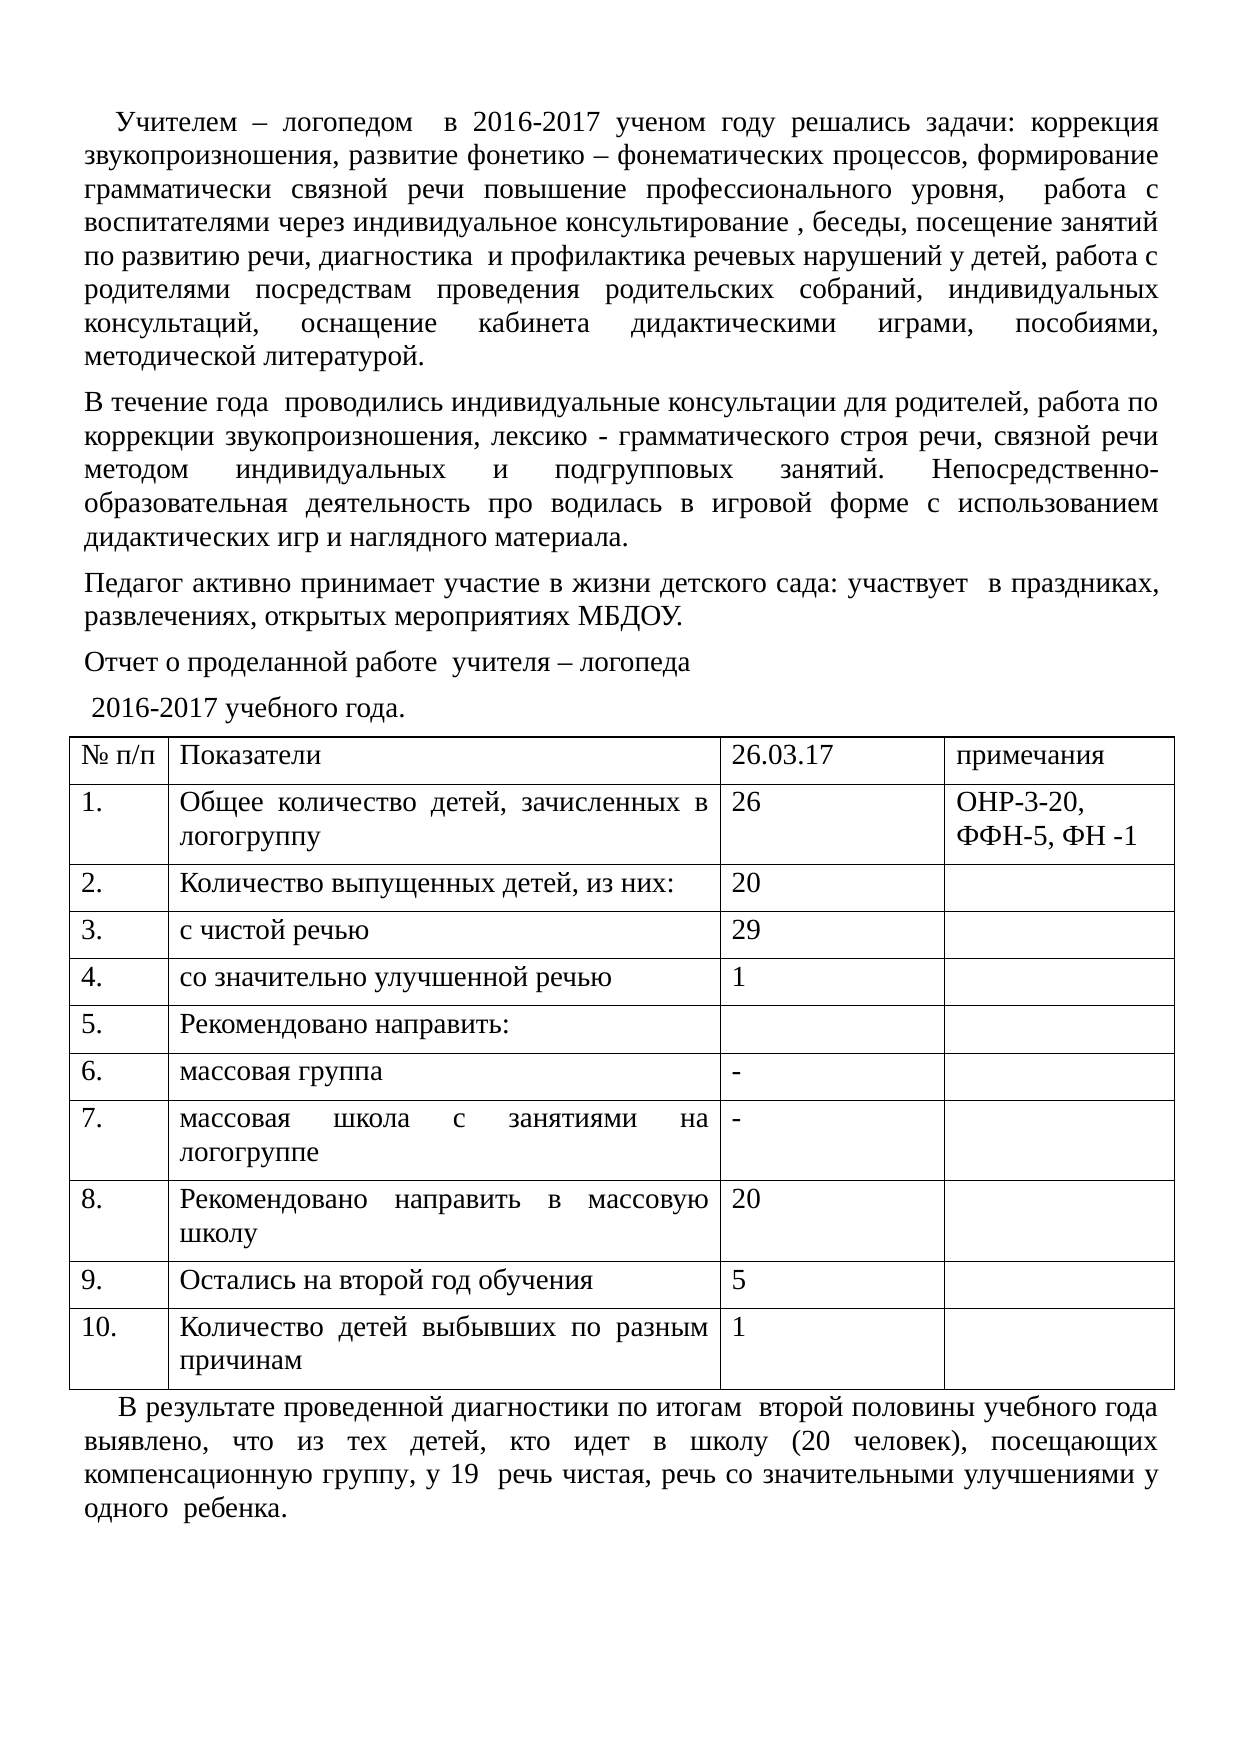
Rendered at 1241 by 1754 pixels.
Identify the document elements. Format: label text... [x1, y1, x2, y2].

table_cell Общее количество детей, зачисленных в логогруппу [169, 785, 720, 864]
text В результате проведенной диагностики по итогам второй половины учебного года выявлено, что из тех детей, кто идет в школу (20 человек), посещающих компенсационную группу, у 19 речь чистая, речь со значительными улучшениями у одного ребенка. [84, 1390, 1160, 1524]
table_cell 1 [721, 959, 944, 1005]
table_cell Рекомендовано направить в массовую школу [169, 1181, 720, 1261]
table_cell [945, 1309, 1174, 1388]
table_cell - [721, 1054, 944, 1099]
table_cell 20 [721, 865, 944, 911]
text Учителем – логопедом в 2016-2017 ученом году решались задачи: коррекция звукопроизношения, развитие фонетико – фонематических процессов, формирование грамматически связной речи повышение профессионального уровня, работа с воспитателями через индивидуальное консультирование , беседы, посещение занятий по развитию речи, диагностика и профилактика речевых нарушений у детей, работа с родителями посредствам проведения родительских собраний, индивидуальных консультаций, оснащение кабинета дидактическими играми, пособиями, методической литературой. [84, 104, 1160, 372]
table_cell 8. [70, 1181, 168, 1261]
table_cell [945, 865, 1174, 911]
table_header № п/п [70, 738, 168, 783]
table_cell [721, 1006, 944, 1052]
table_cell Количество выпущенных детей, из них: [169, 865, 720, 911]
table_cell [945, 1101, 1174, 1180]
text Отчет о проделанной работе учителя – логопеда [84, 644, 1160, 678]
text 2016-2017 учебного года. [84, 690, 1160, 724]
table_cell Рекомендовано направить: [169, 1006, 720, 1052]
table_cell [945, 1006, 1174, 1052]
table_header Показатели [169, 738, 720, 783]
table_cell [945, 959, 1174, 1005]
table_cell 5 [721, 1262, 944, 1308]
text Педагог активно принимает участие в жизни детского сада: участвует в праздниках, развлечениях, открытых мероприятиях МБДОУ. [84, 565, 1160, 632]
table_cell 5. [70, 1006, 168, 1052]
table_cell [945, 1054, 1174, 1099]
table_cell со значительно улучшенной речью [169, 959, 720, 1005]
table_cell 20 [721, 1181, 944, 1261]
table_header 26.03.17 [721, 738, 944, 783]
table_cell 6. [70, 1054, 168, 1099]
table_cell 1 [721, 1309, 944, 1388]
table_cell Количество детей выбывших по разным причинам [169, 1309, 720, 1388]
table_cell ОНР-3-20, ФФН-5, ФН -1 [945, 785, 1174, 864]
table_header примечания [945, 738, 1174, 783]
table_cell 4. [70, 959, 168, 1005]
table_cell Остались на второй год обучения [169, 1262, 720, 1308]
table_cell - [721, 1101, 944, 1180]
table_cell [945, 912, 1174, 958]
table_cell с чистой речью [169, 912, 720, 958]
table_cell 26 [721, 785, 944, 864]
table_cell 1. [70, 785, 168, 864]
table_cell [945, 1262, 1174, 1308]
table_cell 29 [721, 912, 944, 958]
table_cell 2. [70, 865, 168, 911]
table_cell массовая группа [169, 1054, 720, 1099]
table_cell 10. [70, 1309, 168, 1388]
table_cell 9. [70, 1262, 168, 1308]
text В течение года проводились индивидуальные консультации для родителей, работа по коррекции звукопроизношения, лексико - грамматического строя речи, связной речи методом индивидуальных и подгрупповых занятий. Непосредственно-образовательная деятельность про водилась в игровой форме с использованием дидактических игр и наглядного материала. [84, 384, 1160, 552]
table_cell массовая школа с занятиями на логогруппе [169, 1101, 720, 1180]
table_cell [945, 1181, 1174, 1261]
table_cell 7. [70, 1101, 168, 1180]
table_cell 3. [70, 912, 168, 958]
